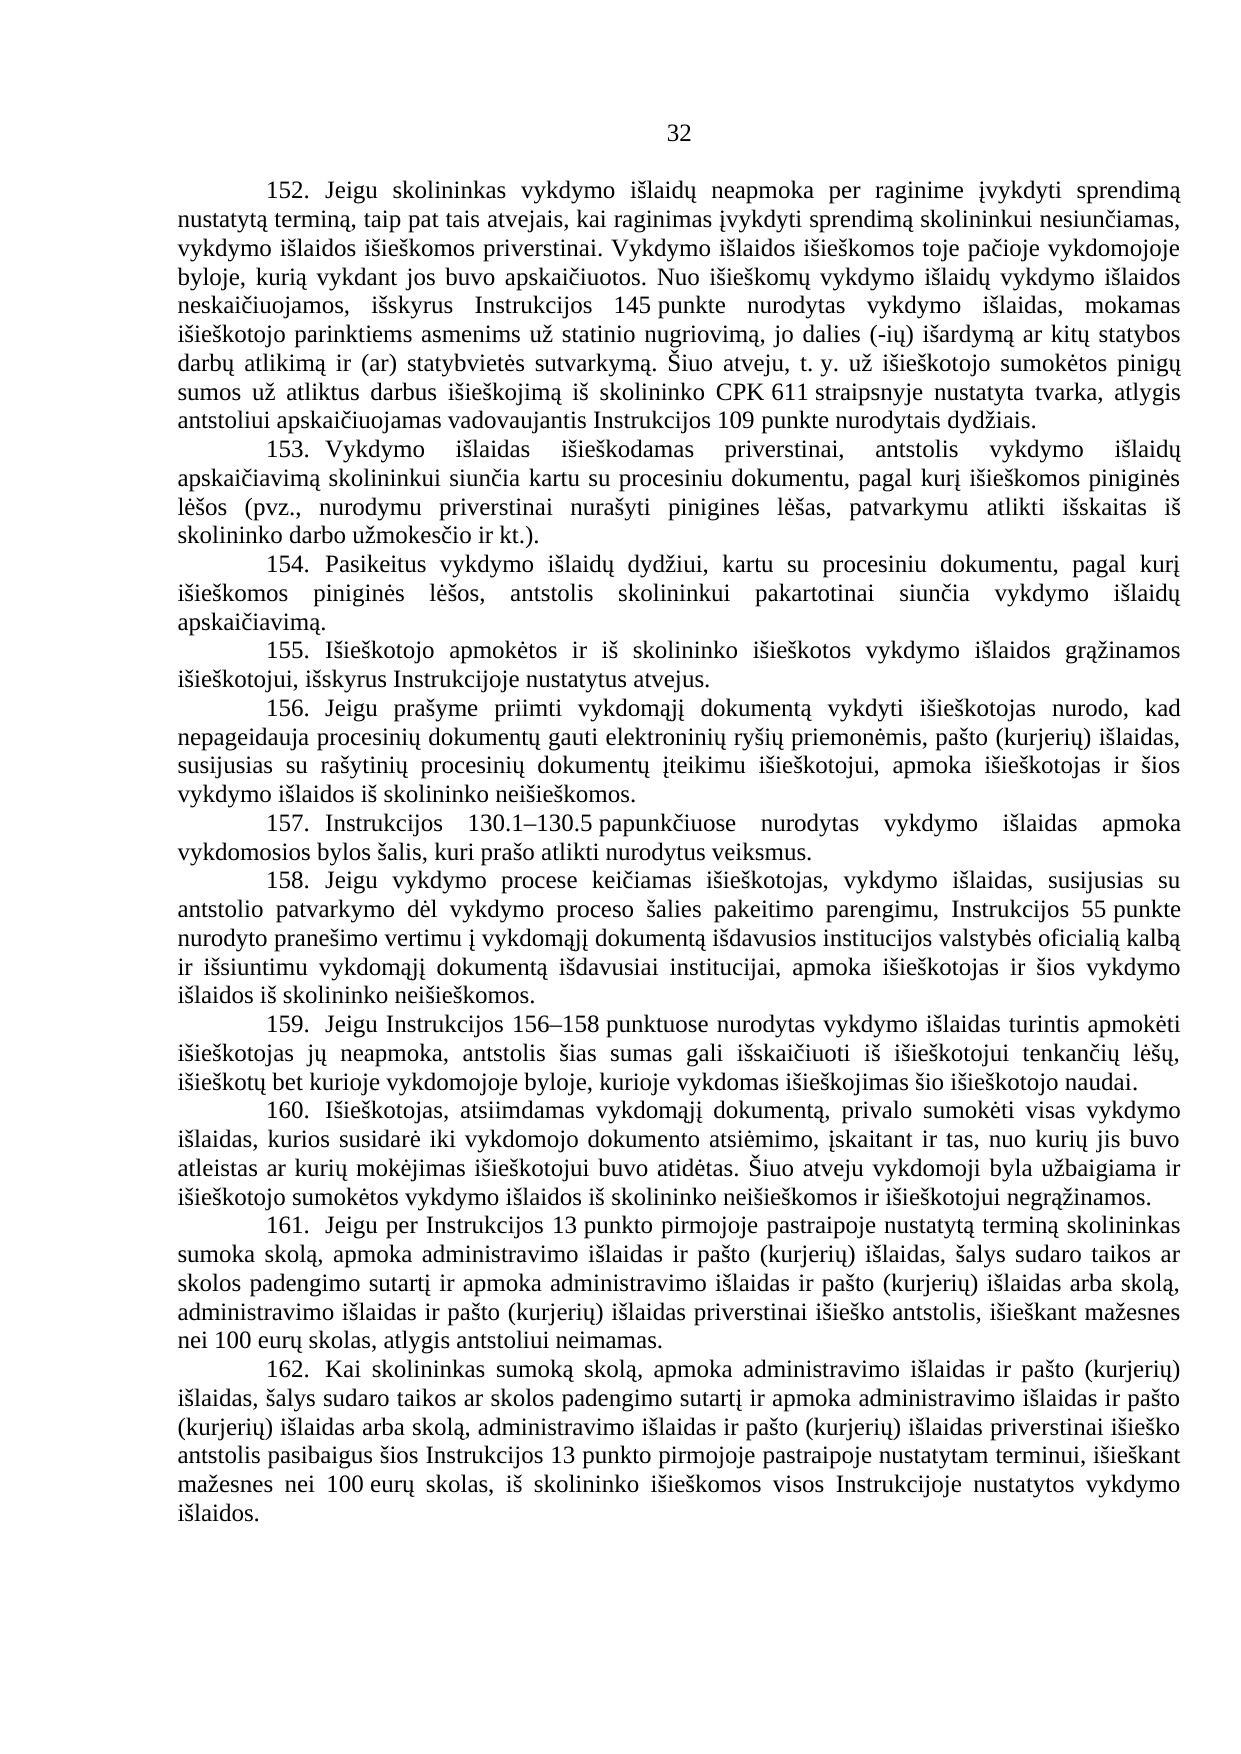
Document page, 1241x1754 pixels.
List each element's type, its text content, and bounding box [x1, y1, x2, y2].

text 158. Jeigu vykdymo procese keičiamas išieškotojas, vykdymo išlaidas, susijusias su antstolio patvarkymo dėl vykdymo proceso šalies pakeitimo parengimu, Instrukcijos 55 punkte nurodyto pranešimo vertimu į vykdomąjį dokumentą išdavusios institucijos valstybės oficialią kalbą ir išsiuntimu vykdomąjį dokumentą išdavusiai institucijai, apmoka išieškotojas ir šios vykdymo išlaidos iš skolininko neišieškomos. [177, 866, 1181, 1009]
text 154. Pasikeitus vykdymo išlaidų dydžiui, kartu su procesiniu dokumentu, pagal kurį išieškomos piniginės lėšos, antstolis skolininkui pakartotinai siunčia vykdymo išlaidų apskaičiavimą. [177, 549, 1181, 636]
text 160. Išieškotojas, atsiimdamas vykdomąjį dokumentą, privalo sumokėti visas vykdymo išlaidas, kurios susidarė iki vykdomojo dokumento atsiėmimo, įskaitant ir tas, nuo kurių jis buvo atleistas ar kurių mokėjimas išieškotojui buvo atidėtas. Šiuo atveju vykdomoji byla užbaigiama ir išieškotojo sumokėtos vykdymo išlaidos iš skolininko neišieškomos ir išieškotojui negrąžinamos. [177, 1096, 1181, 1211]
text 162. Kai skolininkas sumoką skolą, apmoka administravimo išlaidas ir pašto (kurjerių) išlaidas, šalys sudaro taikos ar skolos padengimo sutartį ir apmoka administravimo išlaidas ir pašto (kurjerių) išlaidas arba skolą, administravimo išlaidas ir pašto (kurjerių) išlaidas priverstinai išieško antstolis pasibaigus šios Instrukcijos 13 punkto pirmojoje pastraipoje nustatytam terminui, išieškant mažesnes nei 100 eurų skolas, iš skolininko išieškomos visos Instrukcijoje nustatytos vykdymo išlaidos. [177, 1354, 1181, 1527]
text 157. Instrukcijos 130.1–130.5 papunkčiuose nurodytas vykdymo išlaidas apmoka vykdomosios bylos šalis, kuri prašo atlikti nurodytus veiksmus. [177, 808, 1181, 866]
text 156. Jeigu prašyme priimti vykdomąjį dokumentą vykdyti išieškotojas nurodo, kad nepageidauja procesinių dokumentų gauti elektroninių ryšių priemonėmis, pašto (kurjerių) išlaidas, susijusias su rašytinių procesinių dokumentų įteikimu išieškotojui, apmoka išieškotojas ir šios vykdymo išlaidos iš skolininko neišieškomos. [177, 693, 1181, 808]
text 161. Jeigu per Instrukcijos 13 punkto pirmojoje pastraipoje nustatytą terminą skolininkas sumoka skolą, apmoka administravimo išlaidas ir pašto (kurjerių) išlaidas, šalys sudaro taikos ar skolos padengimo sutartį ir apmoka administravimo išlaidas ir pašto (kurjerių) išlaidas arba skolą, administravimo išlaidas ir pašto (kurjerių) išlaidas priverstinai išieško antstolis, išieškant mažesnes nei 100 eurų skolas, atlygis antstoliui neimamas. [177, 1211, 1181, 1354]
text 152. Jeigu skolininkas vykdymo išlaidų neapmoka per raginime įvykdyti sprendimą nustatytą terminą, taip pat tais atvejais, kai raginimas įvykdyti sprendimą skolininkui nesiunčiamas, vykdymo išlaidos išieškomos priverstinai. Vykdymo išlaidos išieškomos toje pačioje vykdomojoje byloje, kurią vykdant jos buvo apskaičiuotos. Nuo išieškomų vykdymo išlaidų vykdymo išlaidos neskaičiuojamos, išskyrus Instrukcijos 145 punkte nurodytas vykdymo išlaidas, mokamas išieškotojo parinktiems asmenims už statinio nugriovimą, jo dalies (-ių) išardymą ar kitų statybos darbų atlikimą ir (ar) statybvietės sutvarkymą. Šiuo atveju, t. y. už išieškotojo sumokėtos pinigų sumos už atliktus darbus išieškojimą iš skolininko CPK 611 straipsnyje nustatyta tvarka, atlygis antstoliui apskaičiuojamas vadovaujantis Instrukcijos 109 punkte nurodytais dydžiais. [177, 176, 1181, 434]
text 153. Vykdymo išlaidas išieškodamas priverstinai, antstolis vykdymo išlaidų apskaičiavimą skolininkui siunčia kartu su procesiniu dokumentu, pagal kurį išieškomos piniginės lėšos (pvz., nurodymu priverstinai nurašyti pinigines lėšas, patvarkymu atlikti išskaitas iš skolininko darbo užmokesčio ir kt.). [177, 434, 1181, 549]
text 159. Jeigu Instrukcijos 156–158 punktuose nurodytas vykdymo išlaidas turintis apmokėti išieškotojas jų neapmoka, antstolis šias sumas gali išskaičiuoti iš išieškotojui tenkančių lėšų, išieškotų bet kurioje vykdomojoje byloje, kurioje vykdomas išieškojimas šio išieškotojo naudai. [177, 1009, 1181, 1096]
text 155. Išieškotojo apmokėtos ir iš skolininko išieškotos vykdymo išlaidos grąžinamos išieškotojui, išskyrus Instrukcijoje nustatytus atvejus. [177, 636, 1181, 693]
